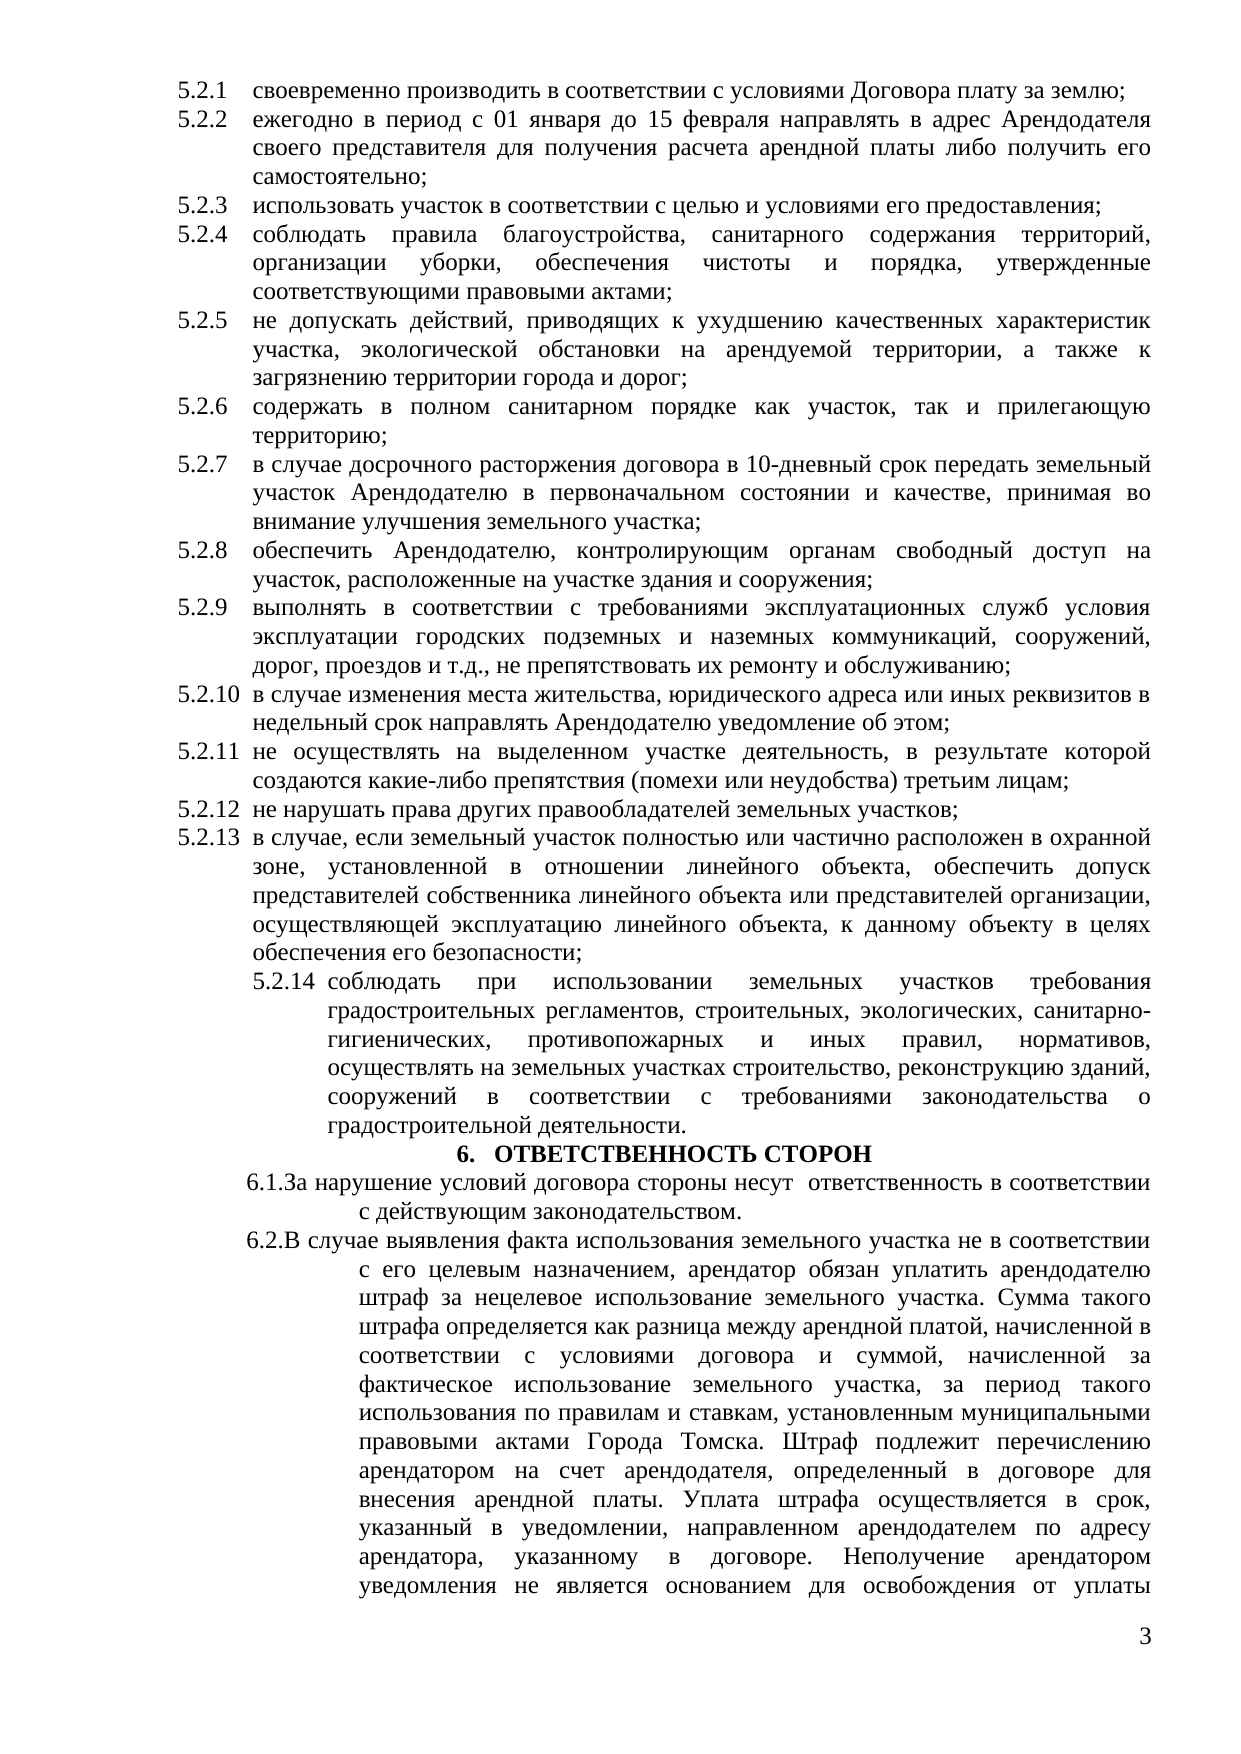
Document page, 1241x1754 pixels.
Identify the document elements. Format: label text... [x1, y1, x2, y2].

list ежегодно в период с 01 января до 15 февраля направлять в адрес Арендодателя своего представителя для получения расчета арендной платы либо получить его самостоятельно; [177, 104, 1152, 190]
list соблюдать правила благоустройства, санитарного содержания территорий, организации уборки, обеспечения чистоты и порядка, утвержденные соответствующими правовыми актами; [177, 219, 1152, 305]
list своевременно производить в соответствии с условиями Договора плату за землю; [177, 75, 1152, 104]
list в случае досрочного расторжения договора в 10-дневный срок передать земельный участок Арендодателю в первоначальном состоянии и качестве, принимая во внимание улучшения земельного участка; [177, 449, 1152, 535]
list использовать участок в соответствии с целью и условиями его предоставления; [177, 190, 1152, 219]
list содержать в полном санитарном порядке как участок, так и прилегающую территорию; [177, 391, 1152, 449]
list В случае выявления факта использования земельного участка не в соответствии с его целевым назначением, арендатор обязан уплатить арендодателю штраф за нецелевое использование земельного участка. Сумма такого штрафа определяется как разница между арендной платой, начисленной в соответствии с условиями договора и суммой, начисленной за фактическое использование земельного участка, за период такого использования по правилам и ставкам, установленным муниципальными правовыми актами Города Томска. Штраф подлежит перечислению арендатором на счет арендодателя, определенный в договоре для внесения арендной платы. Уплата штрафа осуществляется в срок, указанный в уведомлении, направленном арендодателем по адресу арендатора, указанному в договоре. Неполучение арендатором уведомления не является основанием для освобождения от уплаты [246, 1225, 1152, 1599]
list обеспечить Арендодателю, контролирующим органам свободный доступ на участок, расположенные на участке здания и сооружения; [177, 535, 1152, 592]
list не допускать действий, приводящих к ухудшению качественных характеристик участка, экологической обстановки на арендуемой территории, а также к загрязнению территории города и дорог; [177, 305, 1152, 391]
list не осуществлять на выделенном участке деятельность, в результате которой создаются какие-либо препятствия (помехи или неудобства) третьим лицам; [177, 736, 1152, 794]
list За нарушение условий договора стороны несут ответственность в соответствии с действующим законодательством. [246, 1167, 1152, 1225]
list в случае, если земельный участок полностью или частично расположен в охранной зоне, установленной в отношении линейного объекта, обеспечить допуск представителей собственника линейного объекта или представителей организации, осуществляющей эксплуатацию линейного объекта, к данному объекту в целях обеспечения его безопасности; [177, 822, 1152, 966]
list выполнять в соответствии с требованиями эксплуатационных служб условия эксплуатации городских подземных и наземных коммуникаций, сооружений, дорог, проездов и т.д., не препятствовать их ремонту и обслуживанию; [177, 592, 1152, 679]
list не нарушать права других правообладателей земельных участков; [177, 794, 1152, 822]
list ОТВЕТСТВЕННОСТЬ СТОРОН [177, 1139, 1152, 1167]
list соблюдать при использовании земельных участков требования градостроительных регламентов, строительных, экологических, санитарно-гигиенических, противопожарных и иных правил, нормативов, осуществлять на земельных участках строительство, реконструкцию зданий, сооружений в соответствии с требованиями законодательства о градостроительной деятельности. [252, 966, 1152, 1139]
list в случае изменения места жительства, юридического адреса или иных реквизитов в недельный срок направлять Арендодателю уведомление об этом; [177, 679, 1152, 736]
